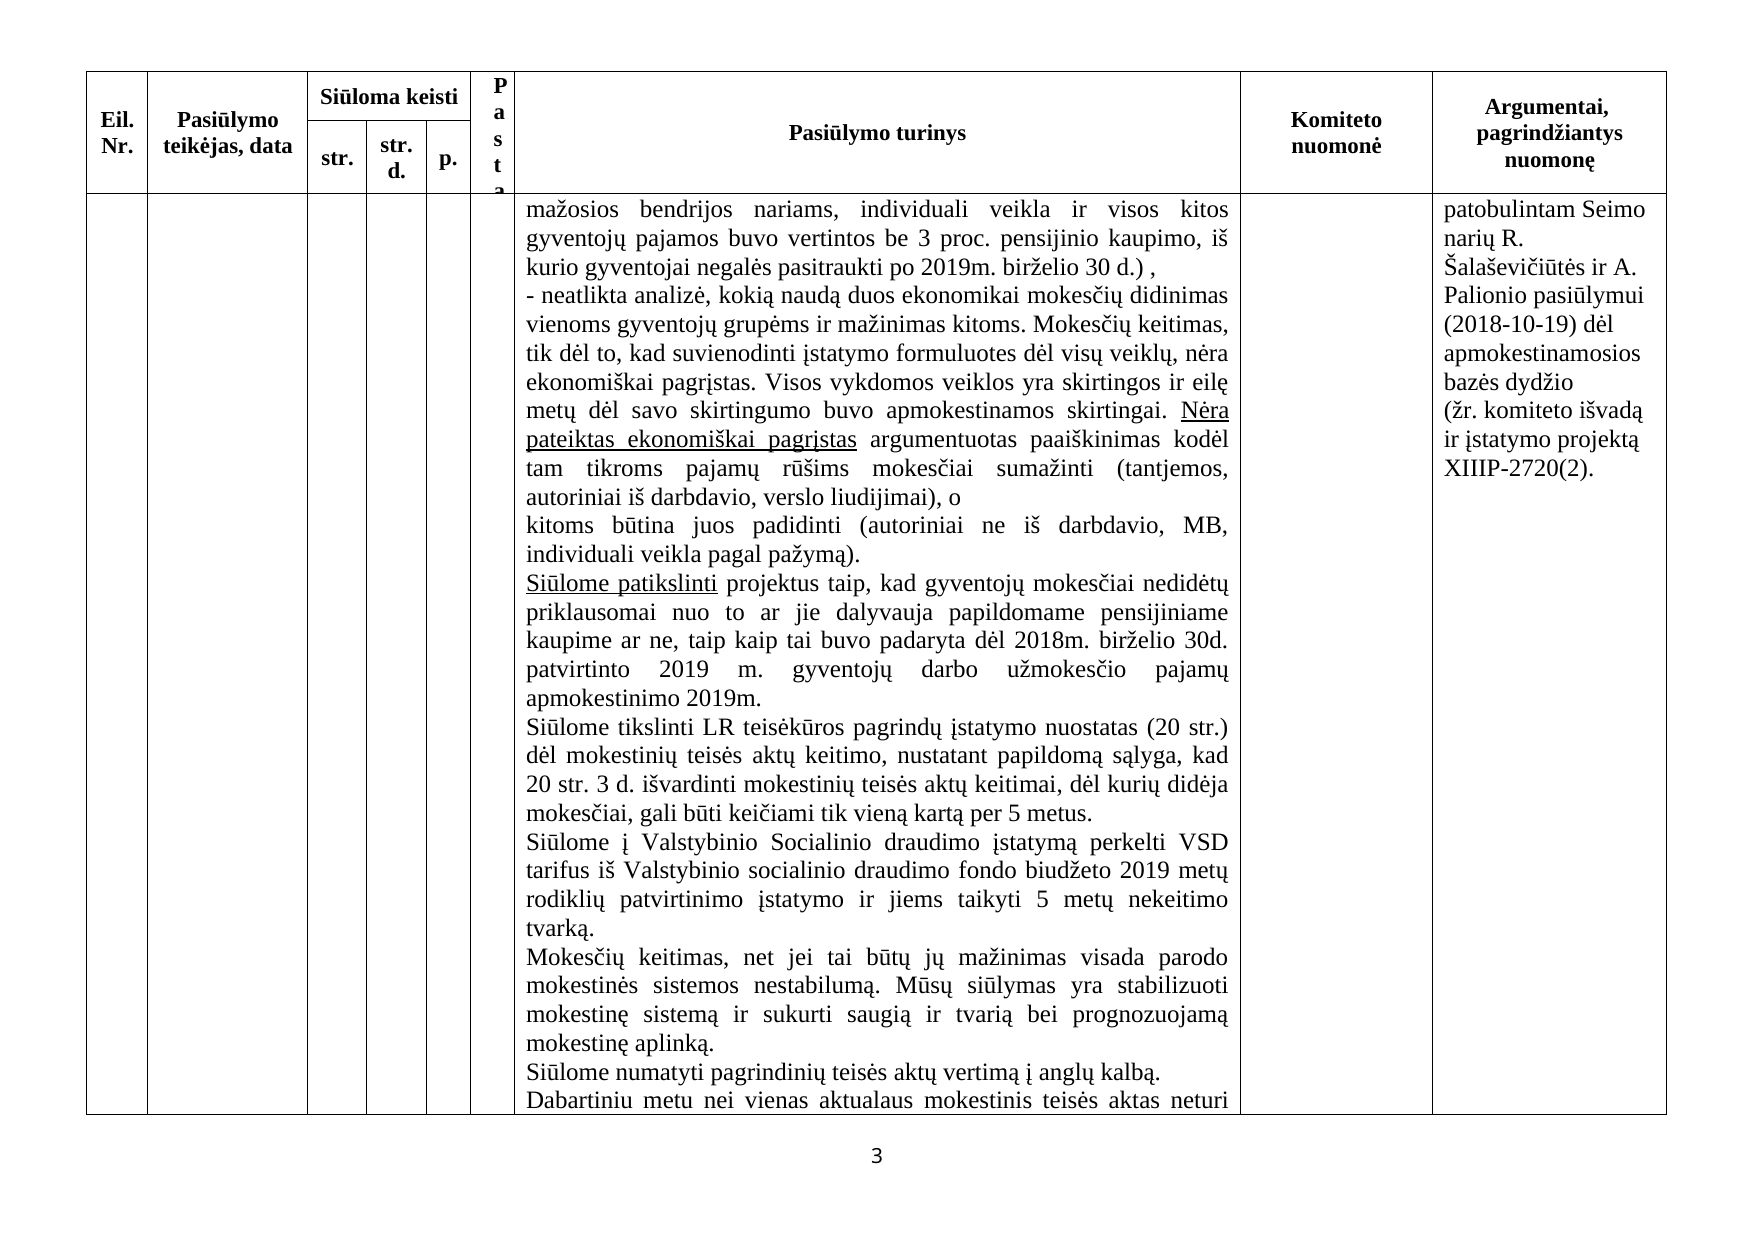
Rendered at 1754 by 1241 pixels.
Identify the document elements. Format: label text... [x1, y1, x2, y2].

table_cell mažosios bendrijos nariams, individuali veikla ir visos kitos gyventojų pajamos buvo vertintos be 3 proc. pensijinio kaupimo, iš kurio gyventojai negalės pasitraukti po 2019m. birželio 30 d.) , - neatlikta analizė, kokią naudą duos ekonomikai mokesčių didinimas vienoms gyventojų grupėms ir mažinimas kitoms. Mokesčių keitimas, tik dėl to, kad suvienodinti įstatymo formuluotes dėl visų veiklų, nėra ekonomiškai pagrįstas. Visos vykdomos veiklos yra skirtingos ir eilę metų dėl savo skirtingumo buvo apmokestinamos skirtingai. Nėra pateiktas ekonomiškai pagrįstas argumentuotas paaiškinimas kodėl tam tikroms pajamų rūšims mokesčiai sumažinti (tantjemos, autoriniai iš darbdavio, verslo liudijimai), o kitoms būtina juos padidinti (autoriniai ne iš darbdavio, MB, individuali veikla pagal pažymą). Siūlome patikslinti projektus taip, kad gyventojų mokesčiai nedidėtų priklausomai nuo to ar jie dalyvauja papildomame pensijiniame kaupime ar ne, taip kaip tai buvo padaryta dėl 2018m. birželio 30d. patvirtinto 2019 m. gyventojų darbo užmokesčio pajamų apmokestinimo 2019m. Siūlome tikslinti LR teisėkūros pagrindų įstatymo nuostatas (20 str.) dėl mokestinių teisės aktų keitimo, nustatant papildomą sąlyga, kad 20 str. 3 d. išvardinti mokestinių teisės aktų keitimai, dėl kurių didėja mokesčiai, gali būti keičiami tik vieną kartą per 5 metus. Siūlome į Valstybinio Socialinio draudimo įstatymą perkelti VSD tarifus iš Valstybinio socialinio draudimo fondo biudžeto 2019 metų rodiklių patvirtinimo įstatymo ir jiems taikyti 5 metų nekeitimo tvarką. Mokesčių keitimas, net jei tai būtų jų mažinimas visada parodo mokestinės sistemos nestabilumą. Mūsų siūlymas yra stabilizuoti mokestinę sistemą ir sukurti saugią ir tvarią bei prognozuojamą mokestinę aplinką. Siūlome numatyti pagrindinių teisės aktų vertimą į anglų kalbą. Dabartiniu metu nei vienas aktualaus mokestinis teisės aktas neturi [515, 194, 1240, 1114]
table_header Argumentai, pagrindžiantys nuomonę [1433, 72, 1666, 193]
table_header Pasiūlymo turinys [515, 72, 1240, 193]
table_cell [427, 194, 470, 1114]
table_cell p. [427, 121, 470, 193]
table_cell [148, 194, 307, 1114]
table_cell [471, 194, 514, 1114]
table_cell [367, 194, 426, 1114]
table_header Pasiūlymo teikėjas, data [148, 72, 307, 193]
table_header Pastabos [471, 72, 514, 193]
table_cell [87, 194, 147, 1114]
table_cell [308, 194, 366, 1114]
table_cell patobulintam Seimo narių R. Šalaševičiūtės ir A. Palionio pasiūlymui (2018-10-19) dėl apmokestinamosios bazės dydžio (žr. komiteto išvadą ir įstatymo projektą XIIIP-2720(2). [1433, 194, 1666, 1114]
table_cell str. d. [367, 121, 426, 193]
table_header Komiteto nuomonė [1241, 72, 1432, 193]
table_header Eil. Nr. [87, 72, 147, 193]
table_header Siūloma keisti [308, 72, 470, 120]
table_cell str. [308, 121, 366, 193]
table_cell [1241, 194, 1432, 1114]
